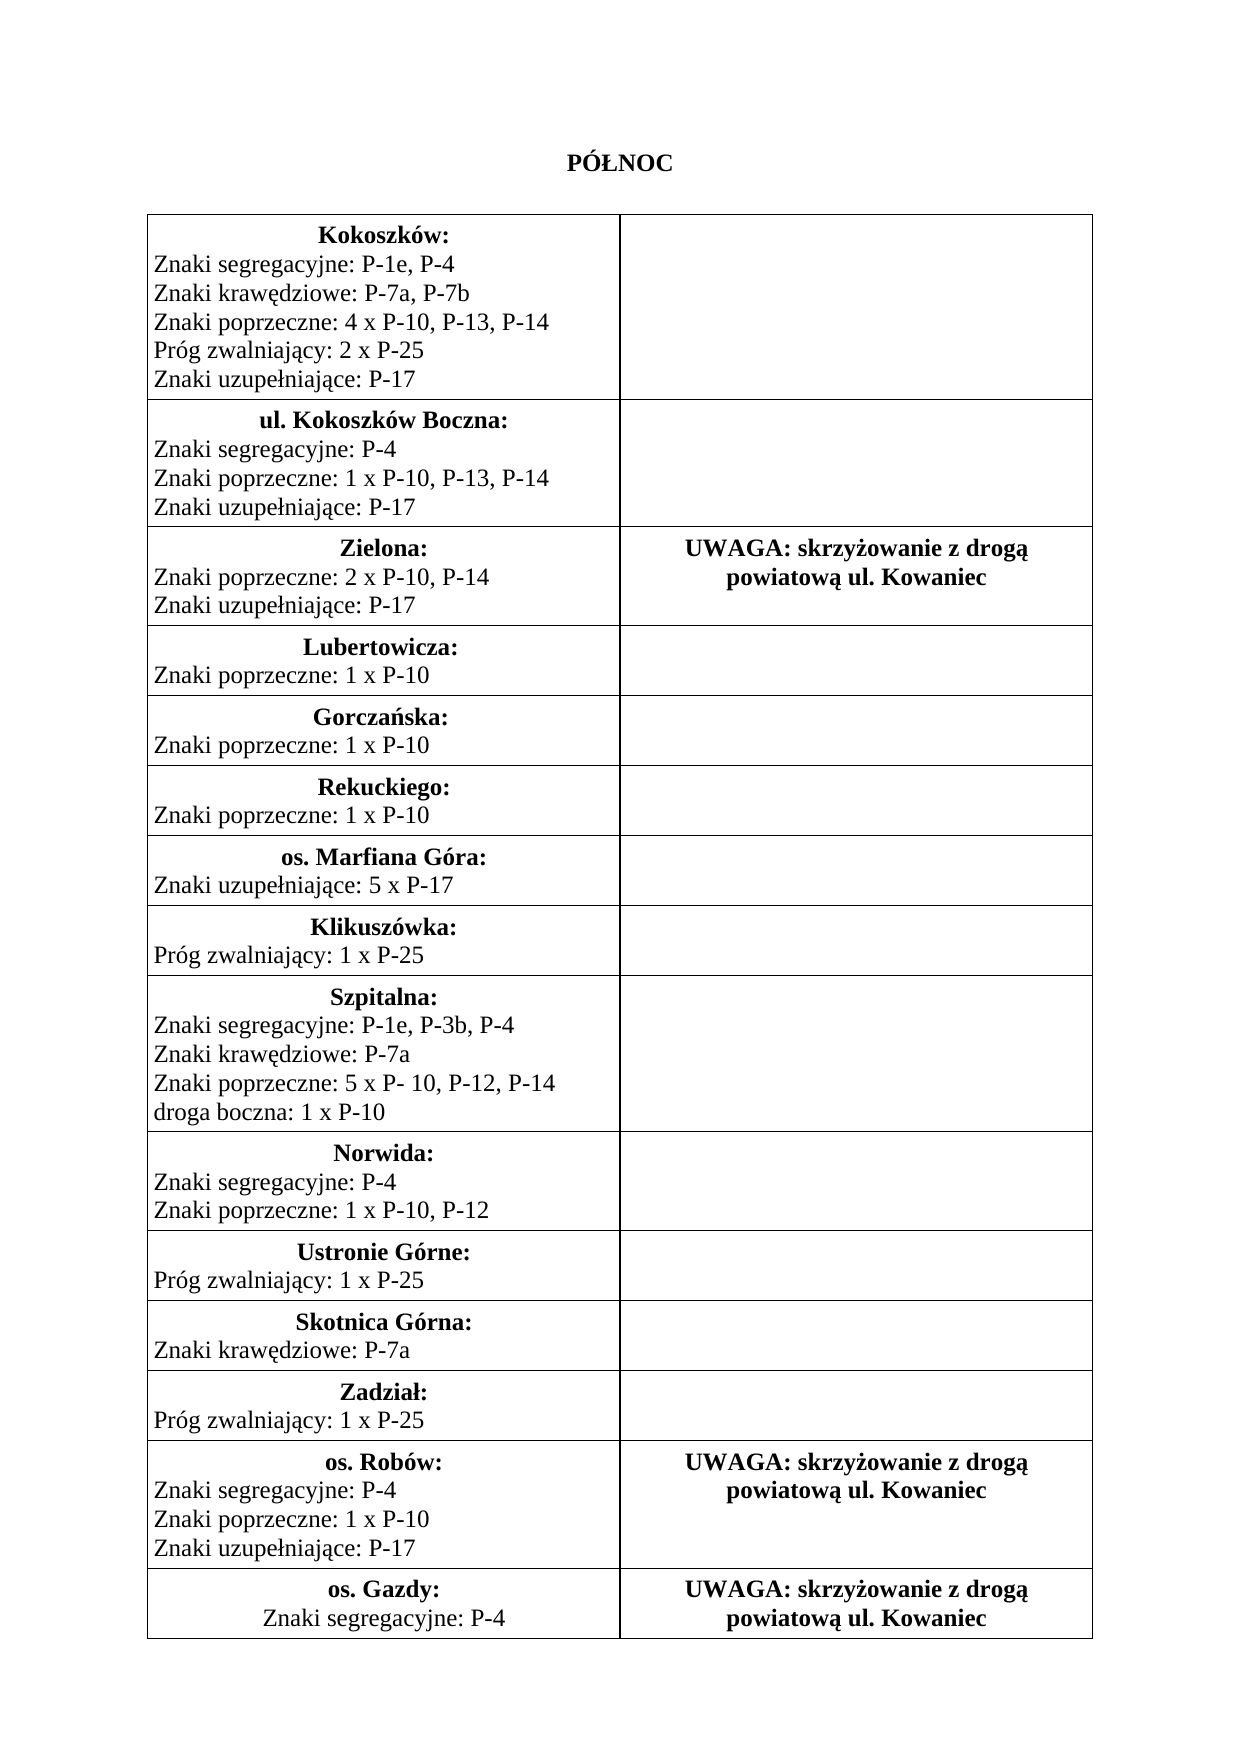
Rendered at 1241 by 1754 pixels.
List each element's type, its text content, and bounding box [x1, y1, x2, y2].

table_header [621, 215, 1092, 399]
table_cell Skotnica Górna: Znaki krawędziowe: P-7a [148, 1301, 619, 1370]
table_cell os. Gazdy: Znaki segregacyjne: P-4 [148, 1569, 619, 1637]
table_cell Zadział: Próg zwalniający: 1 x P-25 [148, 1371, 619, 1440]
table_cell [621, 696, 1092, 765]
table_cell [621, 766, 1092, 835]
table_cell os. Marfiana Góra: Znaki uzupełniające: 5 x P-17 [148, 836, 619, 905]
table_cell Klikuszówka: Próg zwalniający: 1 x P-25 [148, 906, 619, 975]
table_cell ul. Kokoszków Boczna: Znaki segregacyjne: P-4 Znaki poprzeczne: 1 x P-10, P-13, P-14 Znaki uzupełniające: P-17 [148, 400, 619, 526]
table_header Kokoszków: Znaki segregacyjne: P-1e, P-4 Znaki krawędziowe: P-7a, P-7b Znaki poprzeczne: 4 x P-10, P-13, P-14 Próg zwalniający: 2 x P-25 Znaki uzupełniające: P-17 [148, 215, 619, 399]
table_cell [621, 1231, 1092, 1300]
table_cell UWAGA: skrzyżowanie z drogą powiatową ul. Kowaniec [621, 1569, 1092, 1637]
table_cell Ustronie Górne: Próg zwalniający: 1 x P-25 [148, 1231, 619, 1300]
table_cell [621, 1132, 1092, 1230]
table_cell [621, 626, 1092, 695]
table_cell os. Robów: Znaki segregacyjne: P-4 Znaki poprzeczne: 1 x P-10 Znaki uzupełniające: P-17 [148, 1441, 619, 1567]
table_cell [621, 1301, 1092, 1370]
table_cell [621, 1371, 1092, 1440]
table_cell Gorczańska: Znaki poprzeczne: 1 x P-10 [148, 696, 619, 765]
table_cell Szpitalna: Znaki segregacyjne: P-1e, P-3b, P-4 Znaki krawędziowe: P-7a Znaki poprzeczne: 5 x P- 10, P-12, P-14 droga boczna: 1 x P-10 [148, 976, 619, 1131]
table_cell Zielona: Znaki poprzeczne: 2 x P-10, P-14 Znaki uzupełniające: P-17 [148, 527, 619, 625]
table_cell [621, 906, 1092, 975]
table_cell UWAGA: skrzyżowanie z drogą powiatową ul. Kowaniec [621, 527, 1092, 625]
table_cell UWAGA: skrzyżowanie z drogą powiatową ul. Kowaniec [621, 1441, 1092, 1567]
table_cell [621, 976, 1092, 1131]
table_cell [621, 836, 1092, 905]
table_cell Lubertowicza: Znaki poprzeczne: 1 x P-10 [148, 626, 619, 695]
table_cell Norwida: Znaki segregacyjne: P-4 Znaki poprzeczne: 1 x P-10, P-12 [148, 1132, 619, 1230]
table_cell [621, 400, 1092, 526]
text PÓŁNOC [148, 148, 1093, 176]
table_cell Rekuckiego: Znaki poprzeczne: 1 x P-10 [148, 766, 619, 835]
